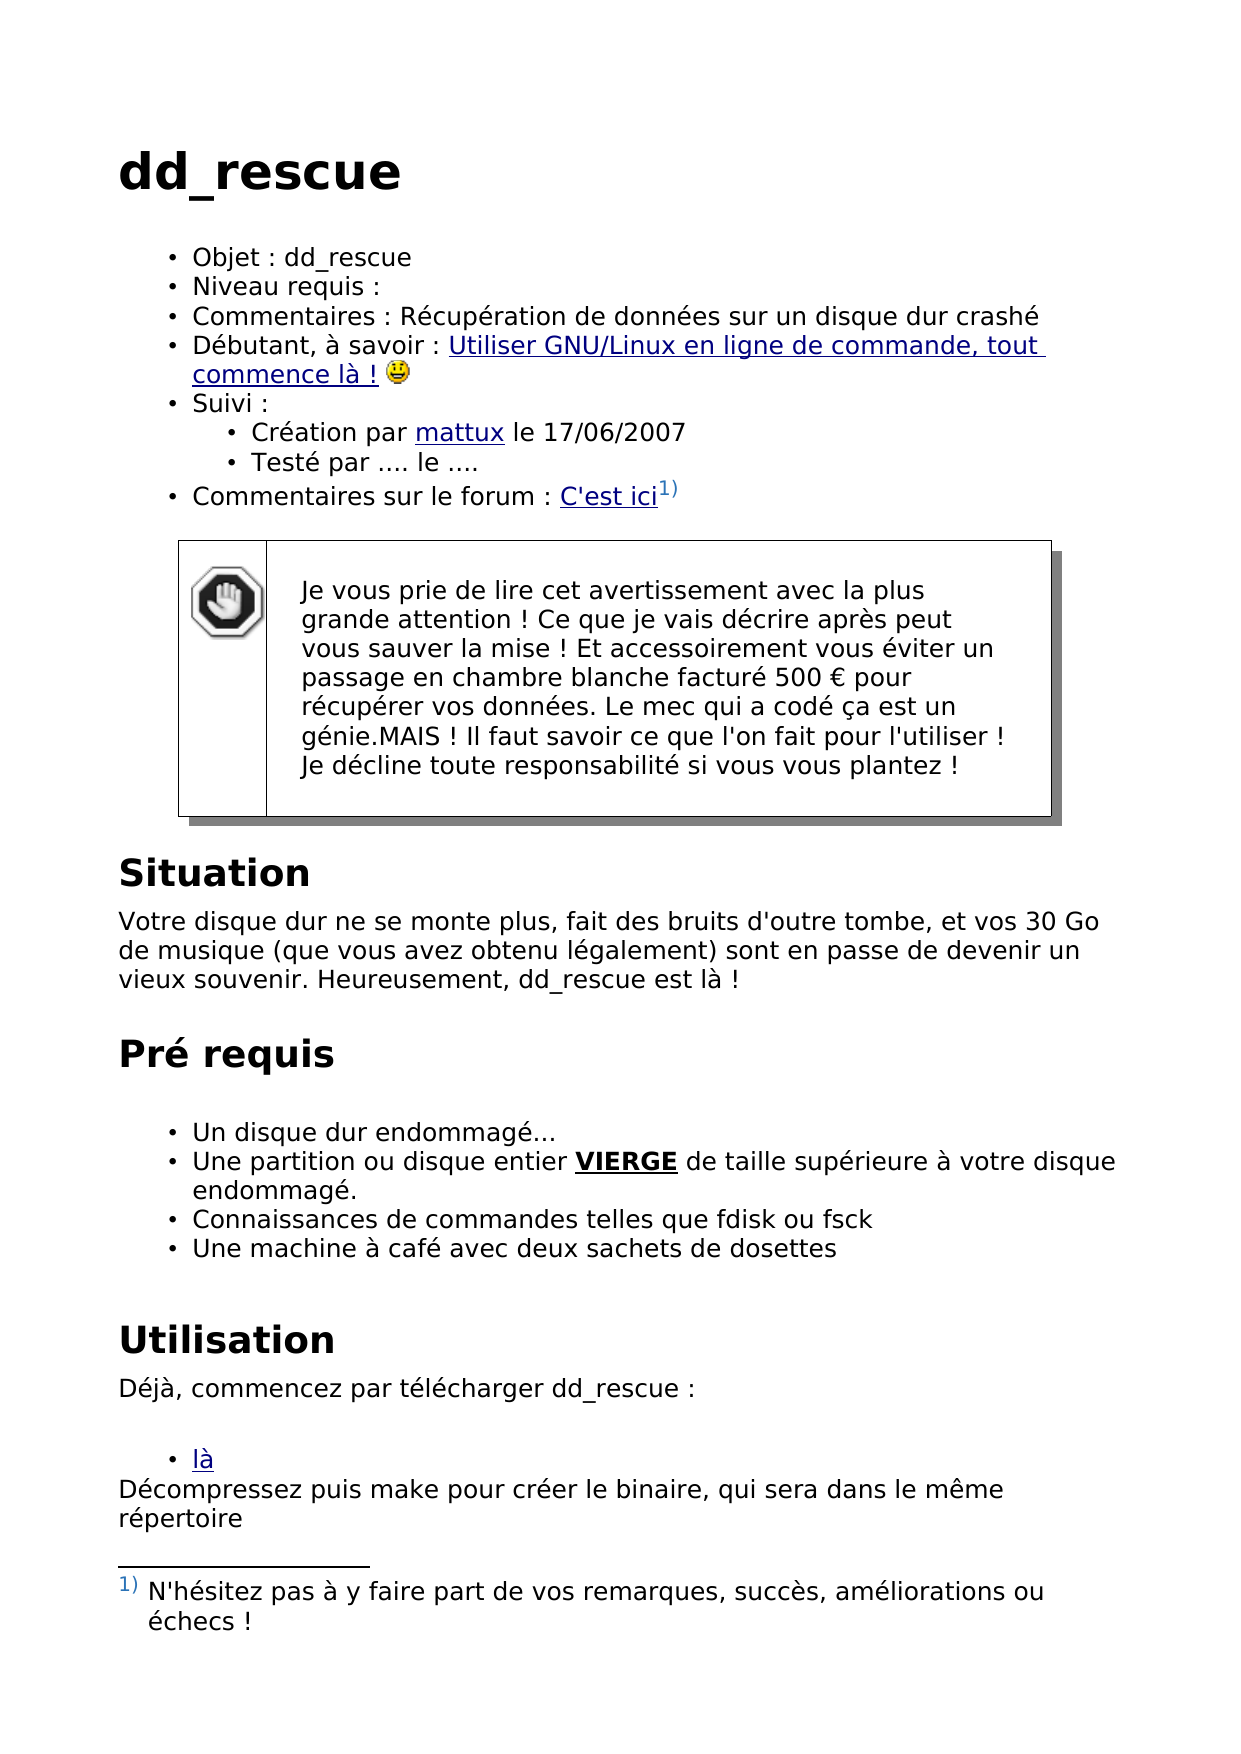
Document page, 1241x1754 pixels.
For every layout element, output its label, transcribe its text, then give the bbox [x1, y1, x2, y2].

text Déjà, commencez par télécharger dd_rescue : [118, 1374, 1122, 1404]
list Connaissances de commandes telles que fdisk ou fsck [177, 1206, 1122, 1235]
picture [386, 360, 410, 384]
list Une machine à café avec deux sachets de dosettes [177, 1235, 1122, 1264]
text Décompressez puis make pour créer le binaire, qui sera dans le même répertoire [118, 1475, 1122, 1533]
subtitle Situation [118, 851, 1122, 895]
list Objet : dd_rescue [177, 243, 1122, 272]
text Votre disque dur ne se monte plus, fait des bruits d'outre tombe, et vos 30 Go de musique (que vous avez obtenu légalement) sont en passe de devenir un vieux souvenir. Heureusement, dd_rescue est là ! [118, 907, 1122, 995]
list Débutant, à savoir : Utiliser GNU/Linux en ligne de commande, tout commence là ! [177, 331, 1122, 389]
list Création par mattux le 17/06/2007 [236, 418, 1122, 448]
table_header Je vous prie de lire cet avertissement avec la plus grande attention ! Ce que je vais décrire après peut vous sauver la mise ! Et accessoirement vous éviter un passage en chambre blanche facturé 500 € pour récupérer vos données. Le mec qui a codé ça est un génie.MAIS ! Il faut savoir ce que l'on fait pour l'utiliser ! Je décline toute responsabilité si vous vous plantez ! [267, 541, 1051, 816]
list là [177, 1446, 1122, 1475]
subtitle Utilisation [118, 1318, 1122, 1362]
subtitle Pré requis [118, 1032, 1122, 1076]
table_header [179, 541, 266, 816]
picture [190, 564, 266, 640]
subtitle dd_rescue [118, 143, 1122, 201]
list N'hésitez pas à y faire part de vos remarques, succès, améliorations ou échecs ! [118, 1573, 1122, 1636]
list Commentaires sur le forum : C'est ici [177, 477, 1122, 511]
list Testé par .... le .... [236, 448, 1122, 477]
list Niveau requis : [177, 272, 1122, 302]
list Un disque dur endommagé... [177, 1118, 1122, 1147]
list Suivi : [177, 389, 1122, 418]
list Commentaires : Récupération de données sur un disque dur crashé [177, 302, 1122, 331]
list Une partition ou disque entier VIERGE de taille supérieure à votre disque endommagé. [177, 1147, 1122, 1206]
